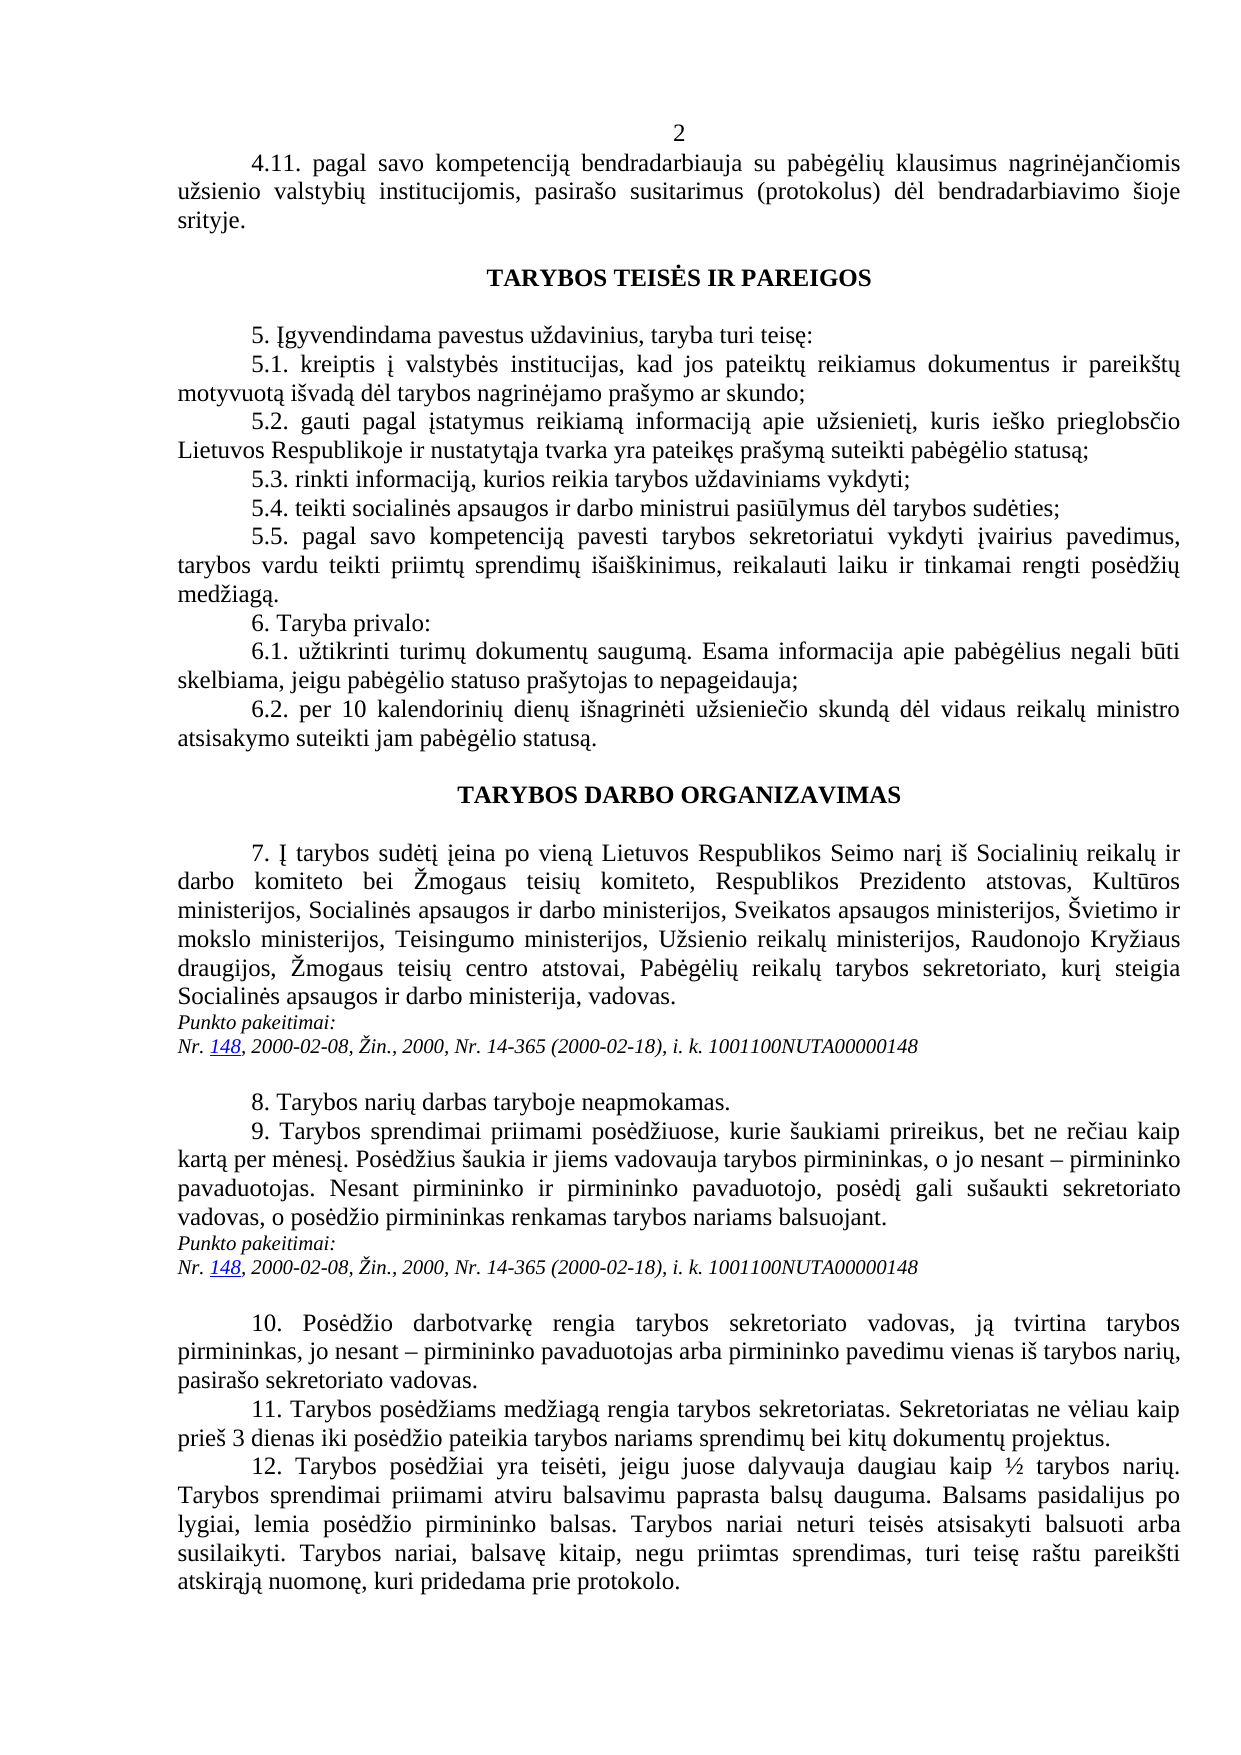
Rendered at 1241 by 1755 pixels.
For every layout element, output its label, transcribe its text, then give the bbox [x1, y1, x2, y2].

text 10. Posėdžio darbotvarkę rengia tarybos sekretoriato vadovas, ją tvirtina tarybos pirmininkas, jo nesant – pirmininko pavaduotojas arba pirmininko pavedimu vienas iš tarybos narių, pasirašo sekretoriato vadovas. [177, 1308, 1181, 1394]
text 5.1. kreiptis į valstybės institucijas, kad jos pateiktų reikiamus dokumentus ir pareikštų motyvuotą išvadą dėl tarybos nagrinėjamo prašymo ar skundo; [177, 349, 1181, 406]
text TARYBOS DARBO ORGANIZAVIMAS [177, 780, 1181, 809]
text 4.11. pagal savo kompetenciją bendradarbiauja su pabėgėlių klausimus nagrinėjančiomis užsienio valstybių institucijomis, pasirašo susitarimus (protokolus) dėl bendradarbiavimo šioje srityje. [177, 148, 1181, 234]
text 5.2. gauti pagal įstatymus reikiamą informaciją apie užsienietį, kuris ieško prieglobsčio Lietuvos Respublikoje ir nustatytąja tvarka yra pateikęs prašymą suteikti pabėgėlio statusą; [177, 406, 1181, 464]
text 6.2. per 10 kalendorinių dienų išnagrinėti užsieniečio skundą dėl vidaus reikalų ministro atsisakymo suteikti jam pabėgėlio statusą. [177, 694, 1181, 751]
text 5. Įgyvendindama pavestus uždavinius, taryba turi teisę: [177, 320, 1181, 349]
text 8. Tarybos narių darbas taryboje neapmokamas. [177, 1087, 1181, 1116]
text Punkto pakeitimai: [177, 1010, 1181, 1034]
text 12. Tarybos posėdžiai yra teisėti, jeigu juose dalyvauja daugiau kaip ½ tarybos narių. Tarybos sprendimai priimami atviru balsavimu paprasta balsų dauguma. Balsams pasidalijus po lygiai, lemia posėdžio pirmininko balsas. Tarybos nariai neturi teisės atsisakyti balsuoti arba susilaikyti. Tarybos nariai, balsavę kitaip, negu priimtas sprendimas, turi teisę raštu pareikšti atskirąją nuomonę, kuri pridedama prie protokolo. [177, 1451, 1181, 1595]
text 6.1. užtikrinti turimų dokumentų saugumą. Esama informacija apie pabėgėlius negali būti skelbiama, jeigu pabėgėlio statuso prašytojas to nepageidauja; [177, 636, 1181, 694]
text TARYBOS TEISĖS IR PAREIGOS [177, 263, 1181, 291]
text 5.4. teikti socialinės apsaugos ir darbo ministrui pasiūlymus dėl tarybos sudėties; [177, 493, 1181, 521]
text Punkto pakeitimai: [177, 1231, 1181, 1255]
text 9. Tarybos sprendimai priimami posėdžiuose, kurie šaukiami prireikus, bet ne rečiau kaip kartą per mėnesį. Posėdžius šaukia ir jiems vadovauja tarybos pirmininkas, o jo nesant – pirmininko pavaduotojas. Nesant pirmininko ir pirmininko pavaduotojo, posėdį gali sušaukti sekretoriato vadovas, o posėdžio pirmininkas renkamas tarybos nariams balsuojant. [177, 1116, 1181, 1231]
text Nr. 148, 2000-02-08, Žin., 2000, Nr. 14-365 (2000-02-18), i. k. 1001100NUTA00000148 [177, 1034, 1181, 1058]
text 6. Taryba privalo: [177, 608, 1181, 636]
text 5.3. rinkti informaciją, kurios reikia tarybos uždaviniams vykdyti; [177, 464, 1181, 493]
text 7. Į tarybos sudėtį įeina po vieną Lietuvos Respublikos Seimo narį iš Socialinių reikalų ir darbo komiteto bei Žmogaus teisių komiteto, Respublikos Prezidento atstovas, Kultūros ministerijos, Socialinės apsaugos ir darbo ministerijos, Sveikatos apsaugos ministerijos, Švietimo ir mokslo ministerijos, Teisingumo ministerijos, Užsienio reikalų ministerijos, Raudonojo Kryžiaus draugijos, Žmogaus teisių centro atstovai, Pabėgėlių reikalų tarybos sekretoriato, kurį steigia Socialinės apsaugos ir darbo ministerija, vadovas. [177, 838, 1181, 1010]
text 5.5. pagal savo kompetenciją pavesti tarybos sekretoriatui vykdyti įvairius pavedimus, tarybos vardu teikti priimtų sprendimų išaiškinimus, reikalauti laiku ir tinkamai rengti posėdžių medžiagą. [177, 521, 1181, 608]
text 11. Tarybos posėdžiams medžiagą rengia tarybos sekretoriatas. Sekretoriatas ne vėliau kaip prieš 3 dienas iki posėdžio pateikia tarybos nariams sprendimų bei kitų dokumentų projektus. [177, 1394, 1181, 1451]
text Nr. 148, 2000-02-08, Žin., 2000, Nr. 14-365 (2000-02-18), i. k. 1001100NUTA00000148 [177, 1255, 1181, 1279]
